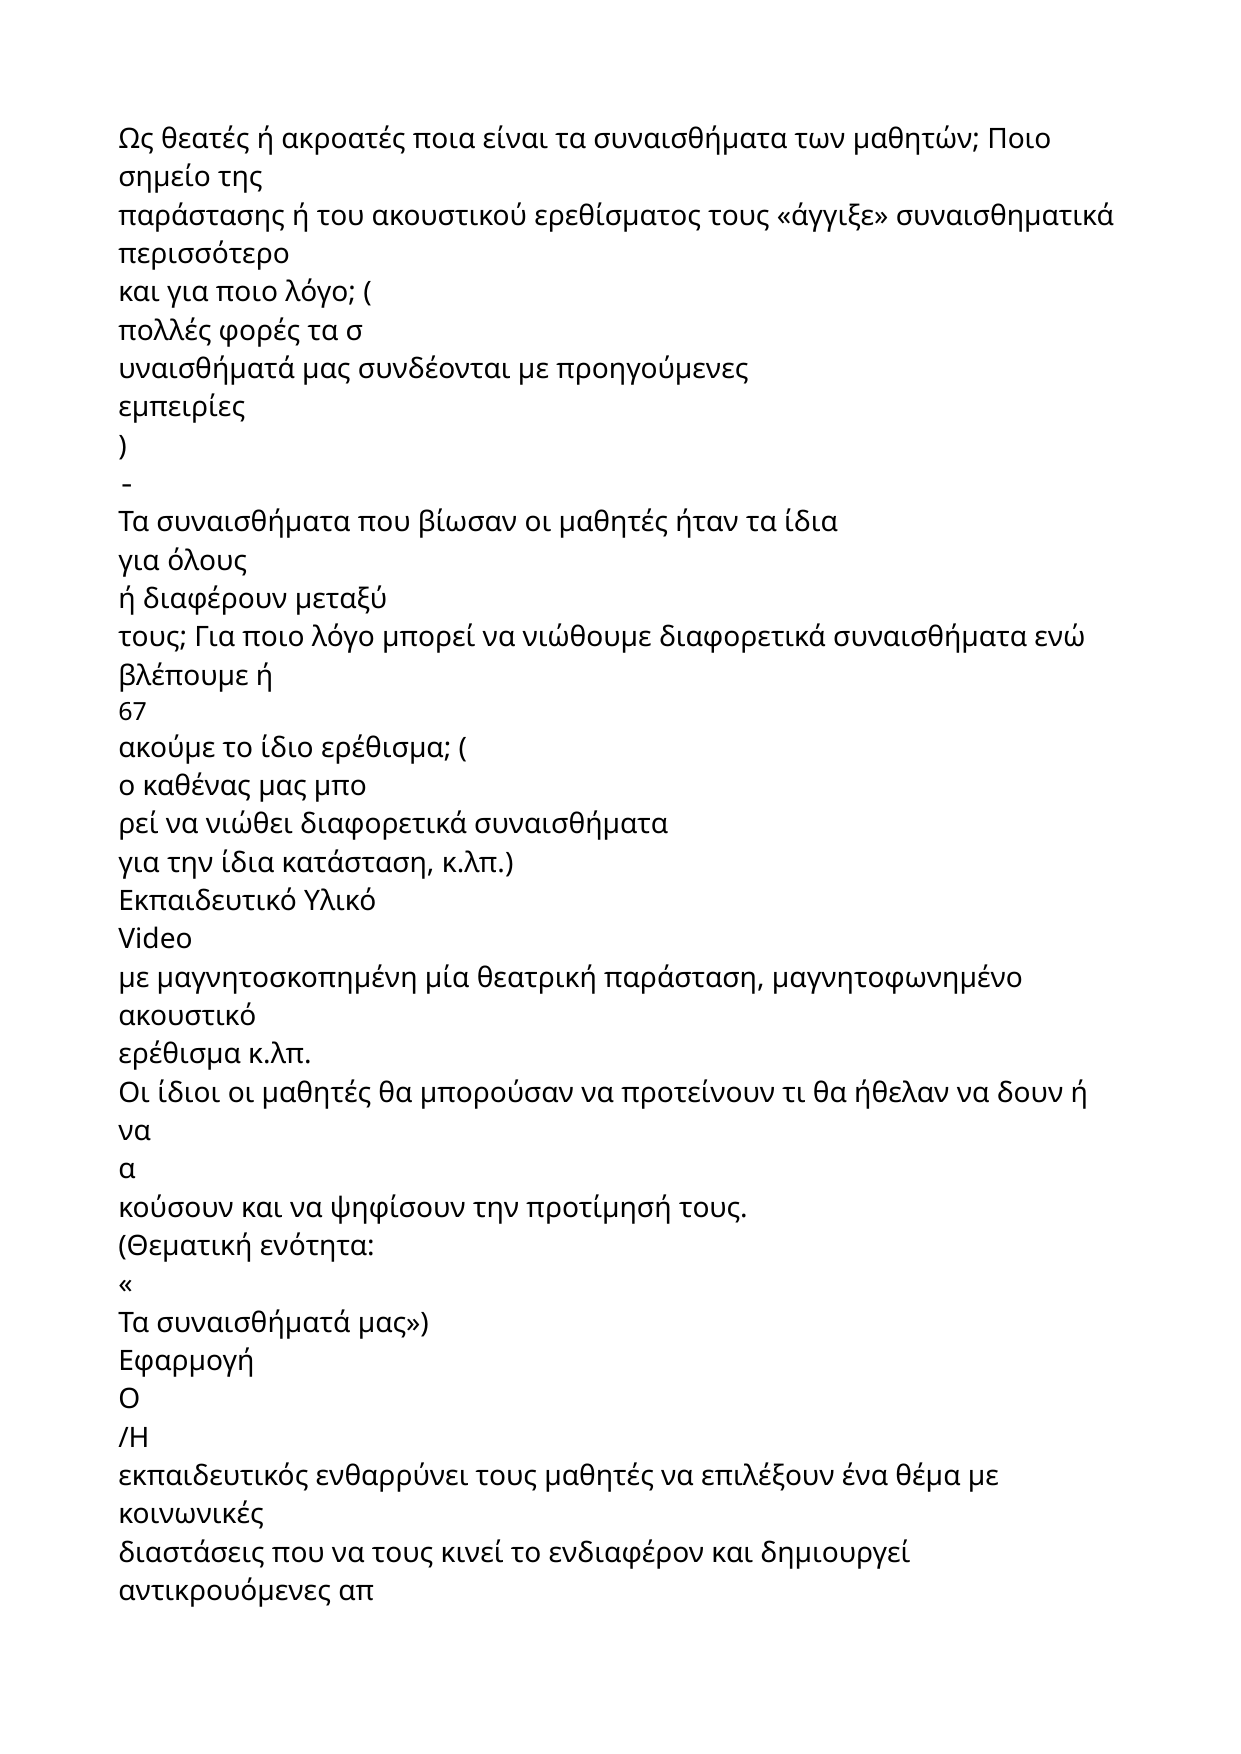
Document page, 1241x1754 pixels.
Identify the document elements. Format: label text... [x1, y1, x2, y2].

text Ως θεατές ή ακροατές ποια είναι τα συναισθήματα των μαθητών; Ποιο σημείο της [118, 118, 1122, 195]
text ) [118, 425, 1122, 463]
text υναισθήματά μας συνδέονται με προηγούμενες [118, 348, 1122, 386]
text ρεί να νιώθει διαφορετικά συναισθήματα [118, 804, 1122, 842]
text (Θεματική ενότητα: [118, 1226, 1122, 1264]
text Ο [118, 1379, 1122, 1417]
text - [118, 463, 1122, 501]
text /Η [118, 1417, 1122, 1456]
text πολλές φορές τα σ [118, 310, 1122, 348]
text ο καθένας μας μπο [118, 766, 1122, 804]
text Εφαρμογή [118, 1341, 1122, 1379]
text Οι ίδιοι οι μαθητές θα μπορούσαν να προτείνουν τι θα ήθελαν να δουν ή να [118, 1072, 1122, 1149]
text για όλους [118, 540, 1122, 578]
text διαστάσεις που να τους κινεί το ενδιαφέρον και δημιουργεί αντικρουόμενες απ [118, 1532, 1122, 1609]
text Εκπαιδευτικό Υλικό [118, 881, 1122, 919]
text Video [118, 919, 1122, 957]
text εκπαιδευτικός ενθαρρύνει τους μαθητές να επιλέξουν ένα θέμα με κοινωνικές [118, 1456, 1122, 1532]
text « [118, 1264, 1122, 1302]
text ερέθισμα κ.λπ. [118, 1034, 1122, 1072]
text για την ίδια κατάσταση, κ.λπ.) [118, 842, 1122, 881]
text ή διαφέρουν μεταξύ [118, 578, 1122, 616]
text Τα συναισθήματά μας») [118, 1302, 1122, 1341]
text κούσουν και να ψηφίσουν την προτίμησή τους. [118, 1187, 1122, 1226]
text εμπειρίες [118, 386, 1122, 425]
text 67 [118, 693, 1122, 727]
text και για ποιο λόγο; ( [118, 271, 1122, 310]
text Τα συναισθήματα που βίωσαν οι μαθητές ήταν τα ίδια [118, 501, 1122, 540]
text παράστασης ή του ακουστικού ερεθίσματος τους «άγγιξε» συναισθηματικά περισσότερο [118, 195, 1122, 271]
text ακούμε το ίδιο ερέθισμα; ( [118, 727, 1122, 766]
text τους; Για ποιο λόγο μπορεί να νιώθουμε διαφορετικά συναισθήματα ενώ βλέπουμε ή [118, 616, 1122, 693]
text α [118, 1149, 1122, 1187]
text με μαγνητοσκοπημένη μία θεατρική παράσταση, μαγνητοφωνημένο ακουστικό [118, 957, 1122, 1034]
